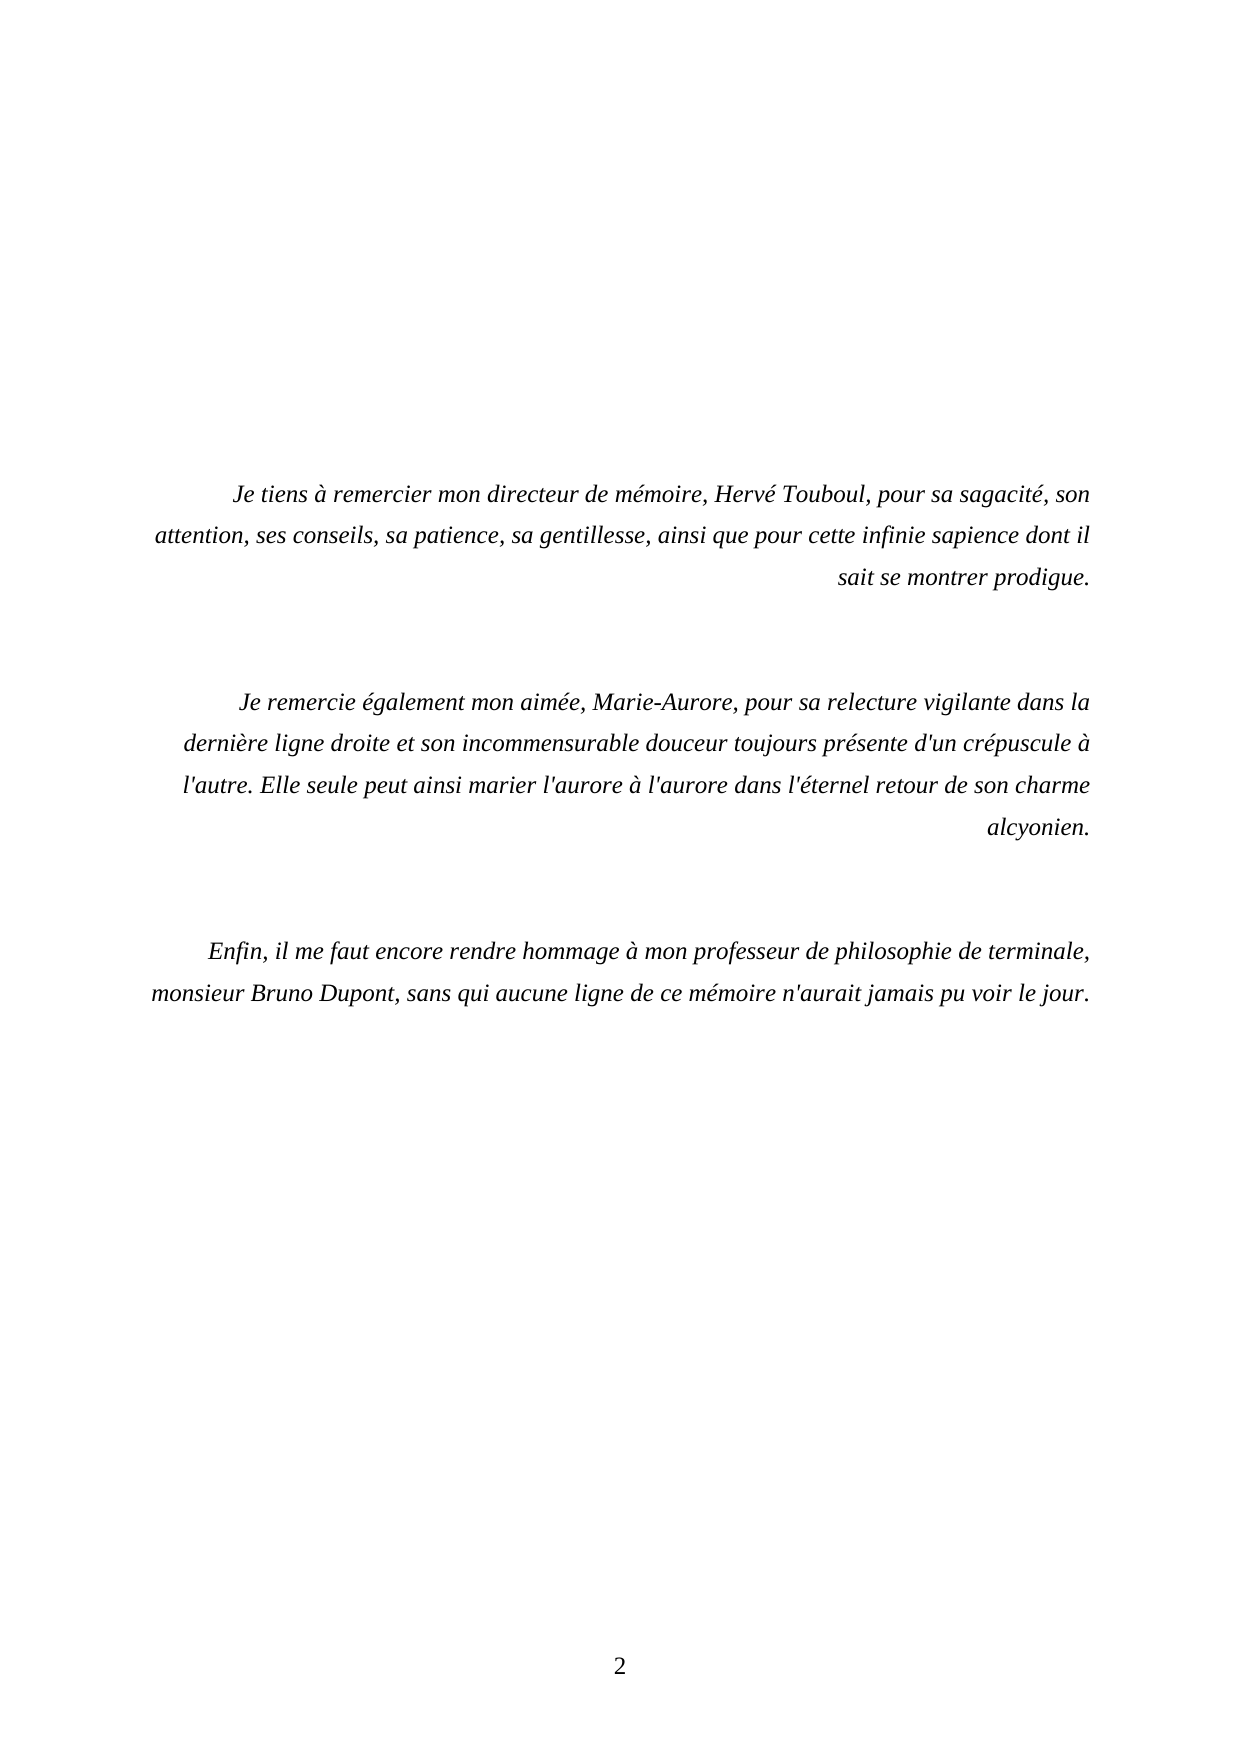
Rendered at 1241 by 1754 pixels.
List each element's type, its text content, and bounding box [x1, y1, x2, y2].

text Enfin, il me faut encore rendre hommage à mon professeur de philosophie de terminale, monsieur Bruno Dupont, sans qui aucune ligne de ce mémoire n'aurait jamais pu voir le jour. [148, 937, 1092, 1007]
text Je remercie également mon aimée, Marie-Aurore, pour sa relecture vigilante dans la dernière ligne droite et son incommensurable douceur toujours présente d'un crépuscule à l'autre. Elle seule peut ainsi marier l'aurore à l'aurore dans l'éternel retour de son charme alcyonien. [148, 688, 1092, 840]
text Je tiens à remercier mon directeur de mémoire, Hervé Touboul, pour sa sagacité, son attention, ses conseils, sa patience, sa gentillesse, ainsi que pour cette infinie sapience dont il sait se montrer prodigue. [148, 480, 1092, 591]
